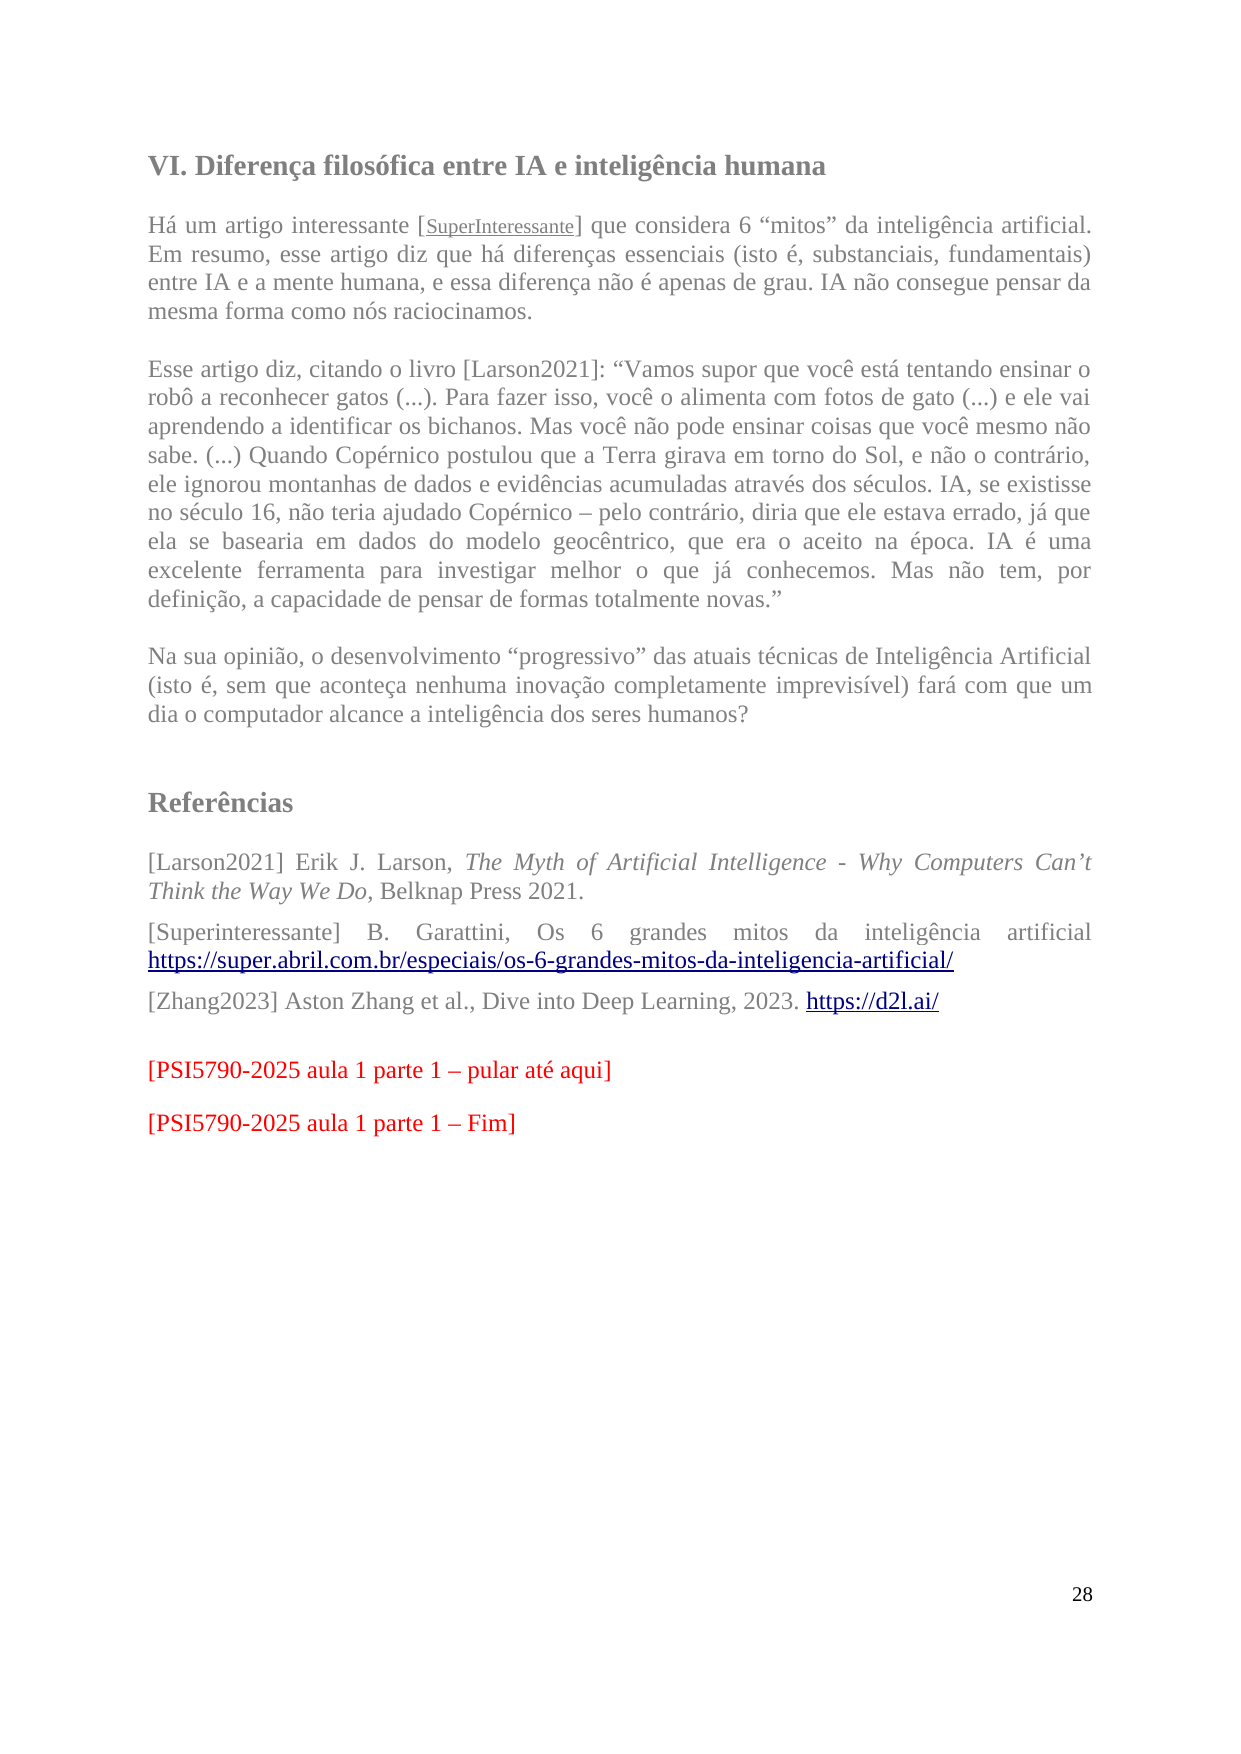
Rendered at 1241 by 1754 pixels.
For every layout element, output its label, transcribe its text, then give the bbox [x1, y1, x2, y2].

text Há um artigo interessante [SuperInteressante] que considera 6 “mitos” da inteligência artificial. Em resumo, esse artigo diz que há diferenças essenciais (isto é, substanciais, fundamentais) entre IA e a mente humana, e essa diferença não é apenas de grau. IA não consegue pensar da mesma forma como nós raciocinamos. [148, 210, 1092, 325]
text [Superinteressante] B. Garattini, Os 6 grandes mitos da inteligência artificial https://super.abril.com.br/especiais/os-6-grandes-mitos-da-inteligencia-artificial/ [148, 917, 1092, 974]
text Esse artigo diz, citando o livro [Larson2021]: “Vamos supor que você está tentando ensinar o robô a reconhecer gatos (...). Para fazer isso, você o alimenta com fotos de gato (...) e ele vai aprendendo a identificar os bichanos. Mas você não pode ensinar coisas que você mesmo não sabe. (...) Quando Copérnico postulou que a Terra girava em torno do Sol, e não o contrário, ele ignorou montanhas de dados e evidências acumuladas através dos séculos. IA, se existisse no século 16, não teria ajudado Copérnico – pelo contrário, diria que ele estava errado, já que ela se basearia em dados do modelo geocêntrico, que era o aceito na época. IA é uma excelente ferramenta para investigar melhor o que já conhecemos. Mas não tem, por definição, a capacidade de pensar de formas totalmente novas.” [148, 354, 1092, 612]
text Na sua opinião, o desenvolvimento “progressivo” das atuais técnicas de Inteligência Artificial (isto é, sem que aconteça nenhuma inovação completamente imprevisível) fará com que um dia o computador alcance a inteligência dos seres humanos? [148, 641, 1092, 727]
text Referências [148, 785, 1092, 818]
text [Zhang2023] Aston Zhang et al., Dive into Deep Learning, 2023. https://d2l.ai/ [148, 986, 1092, 1014]
text [PSI5790-2025 aula 1 parte 1 – pular até aqui] [148, 1055, 1092, 1084]
text [PSI5790-2025 aula 1 parte 1 – Fim] [148, 1108, 1092, 1137]
text [Larson2021] Erik J. Larson, The Myth of Artificial Intelligence - Why Computers Can’t Think the Way We Do, Belknap Press 2021. [148, 847, 1092, 905]
text VI. Diferença filosófica entre IA e inteligência humana [148, 148, 1092, 181]
